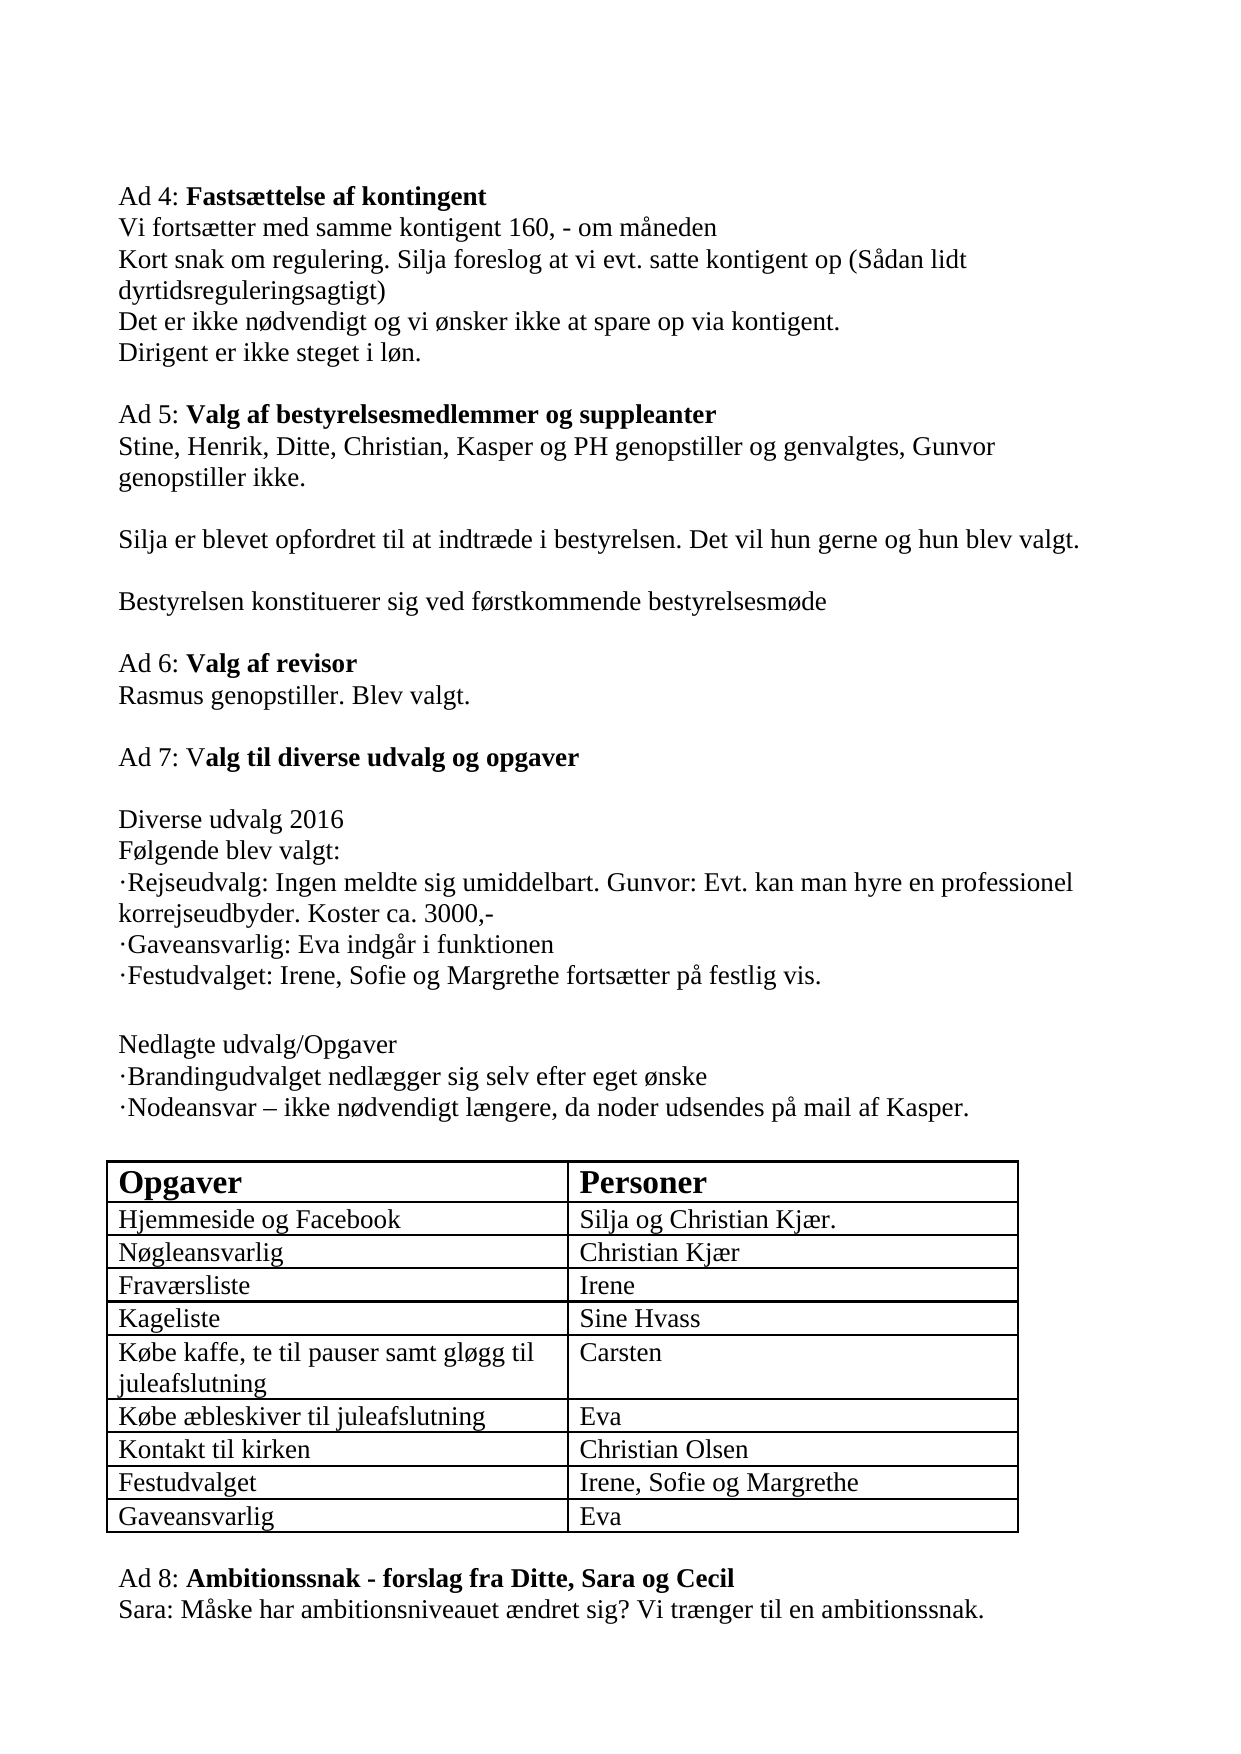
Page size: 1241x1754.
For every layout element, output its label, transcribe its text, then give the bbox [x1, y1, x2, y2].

table_cell Eva [569, 1400, 1017, 1431]
table_cell Sine Hvass [569, 1303, 1017, 1334]
text Stine, Henrik, Ditte, Christian, Kasper og PH genopstiller og genvalgtes, Gunvor genopstiller ikke. [118, 429, 1122, 492]
table_cell Gaveansvarlig [108, 1500, 567, 1531]
table_cell Christian Olsen [569, 1433, 1017, 1464]
text ·Festudvalget: Irene, Sofie og Margrethe fortsætter på festlig vis. [118, 959, 1122, 990]
table_cell Silja og Christian Kjær. [569, 1203, 1017, 1234]
table_cell Irene, Sofie og Margrethe [569, 1467, 1017, 1498]
table_header Opgaver [108, 1163, 567, 1201]
table_cell Christian Kjær [569, 1236, 1017, 1267]
text Ad 8: Ambitionssnak - forslag fra Ditte, Sara og Cecil [118, 1562, 1122, 1593]
table_cell Festudvalget [108, 1467, 567, 1498]
table_cell Irene [569, 1269, 1017, 1300]
text Vi fortsætter med samme kontigent 160, - om måneden [118, 212, 1122, 243]
table_cell Hjemmeside og Facebook [108, 1203, 567, 1234]
text Ad 4: Fastsættelse af kontingent [118, 180, 1122, 212]
text Dirigent er ikke steget i løn. [118, 336, 1122, 367]
text ·Rejseudvalg: Ingen meldte sig umiddelbart. Gunvor: Evt. kan man hyre en professionel korrejseudbyder. Koster ca. 3000,- [118, 866, 1122, 928]
table_cell Købe kaffe, te til pauser samt gløgg til juleafslutning [108, 1336, 567, 1398]
text Sara: Måske har ambitionsniveauet ændret sig? Vi trænger til en ambitionssnak. [118, 1593, 1122, 1624]
table_cell Nøgleansvarlig [108, 1236, 567, 1267]
text Ad 6: Valg af revisor [118, 648, 1122, 679]
text Silja er blevet opfordret til at indtræde i bestyrelsen. Det vil hun gerne og hun blev valgt. [118, 523, 1122, 554]
text Diverse udvalg 2016 [118, 803, 1122, 834]
text Nedlagte udvalg/Opgaver [118, 1028, 1122, 1060]
text ·Nodeansvar – ikke nødvendigt længere, da noder udsendes på mail af Kasper. [118, 1091, 1122, 1122]
text Det er ikke nødvendigt og vi ønsker ikke at spare op via kontigent. [118, 305, 1122, 336]
table_header Personer [569, 1163, 1017, 1201]
text Følgende blev valgt: [118, 834, 1122, 866]
table_cell Købe æbleskiver til juleafslutning [108, 1400, 567, 1431]
text Bestyrelsen konstituerer sig ved førstkommende bestyrelsesmøde [118, 585, 1122, 616]
table_cell Carsten [569, 1336, 1017, 1398]
table_cell Kageliste [108, 1303, 567, 1334]
text Ad 5: Valg af bestyrelsesmedlemmer og suppleanter [118, 398, 1122, 429]
table_cell Fraværsliste [108, 1269, 567, 1300]
text ·Brandingudvalget nedlægger sig selv efter eget ønske [118, 1060, 1122, 1091]
table_cell Kontakt til kirken [108, 1433, 567, 1464]
text Ad 7: Valg til diverse udvalg og opgaver [118, 741, 1122, 772]
table_cell Eva [569, 1500, 1017, 1531]
text Rasmus genopstiller. Blev valgt. [118, 679, 1122, 710]
text Kort snak om regulering. Silja foreslog at vi evt. satte kontigent op (Sådan lidt dyrtidsreguleringsagtigt) [118, 243, 1122, 305]
text ·Gaveansvarlig: Eva indgår i funktionen [118, 928, 1122, 959]
